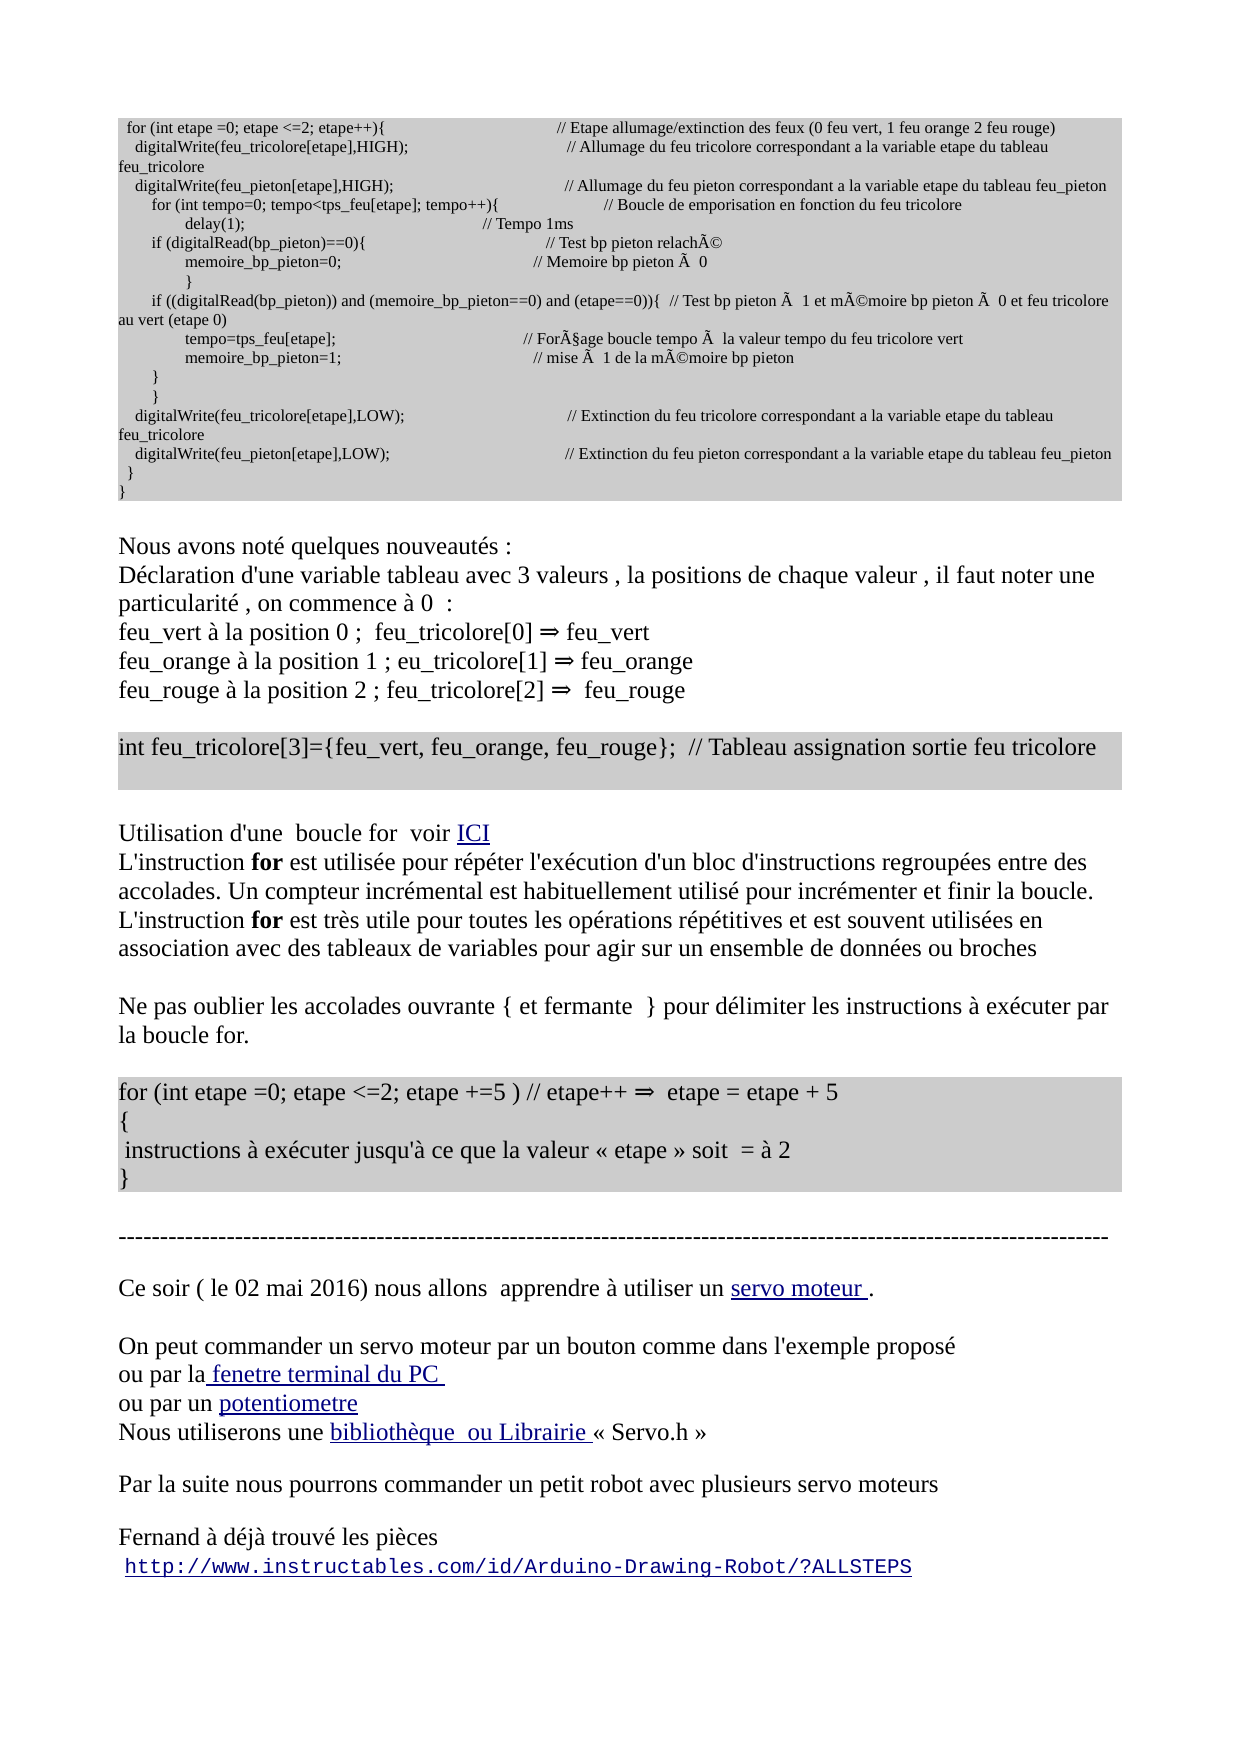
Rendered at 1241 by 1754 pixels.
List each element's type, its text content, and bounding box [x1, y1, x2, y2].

text instructions à exécuter jusqu'à ce que la valeur « etape » soit = à 2 [118, 1135, 1122, 1163]
text feu_orange à la position 1 ; eu_tricolore[1] ⇒ feu_orange [118, 646, 1122, 675]
text Par la suite nous pourrons commander un petit robot avec plusieurs servo moteurs [118, 1469, 1122, 1498]
text digitalWrite(feu_tricolore[etape],LOW); // Extinction du feu tricolore correspondant a la variable etape du tableau feu_tricolore [118, 406, 1122, 444]
text ou par la fenetre terminal du PC [118, 1359, 1122, 1388]
text { [118, 1106, 1122, 1135]
text } [118, 482, 1122, 501]
text memoire_bp_pieton=1; // mise Ã 1 de la mÃ©moire bp pieton [118, 348, 1122, 367]
text } [118, 271, 1122, 291]
text Nous utiliserons une bibliothèque ou Librairie « Servo.h » [118, 1417, 1122, 1446]
text On peut commander un servo moteur par un bouton comme dans l'exemple proposé [118, 1331, 1122, 1359]
text Ce soir ( le 02 mai 2016) nous allons apprendre à utiliser un servo moteur . [118, 1273, 1122, 1302]
text } [118, 367, 1122, 386]
text http://www.instructables.com/id/Arduino-Drawing-Robot/?ALLSTEPS [118, 1551, 1122, 1580]
text tempo=tps_feu[etape]; // ForÃ§age boucle tempo Ã la valeur tempo du feu tricolore vert [118, 329, 1122, 348]
text feu_vert à la position 0 ; feu_tricolore[0] ⇒ feu_vert [118, 617, 1122, 646]
text digitalWrite(feu_tricolore[etape],HIGH); // Allumage du feu tricolore correspondant a la variable etape du tableau feu_tricolore [118, 137, 1122, 176]
text ----------------------------------------------------------------------------------------------------------------------- [118, 1221, 1122, 1250]
text L'instruction for est utilisée pour répéter l'exécution d'un bloc d'instructions regroupées entre des accolades. Un compteur incrémental est habituellement utilisé pour incrémenter et finir la boucle. L'instruction for est très utile pour toutes les opérations répétitives et est souvent utilisées en association avec des tableaux de variables pour agir sur un ensemble de données ou broches [118, 847, 1122, 962]
text feu_rouge à la position 2 ; feu_tricolore[2] ⇒ feu_rouge [118, 675, 1122, 703]
text } [118, 386, 1122, 406]
text Nous avons noté quelques nouveautés : [118, 531, 1122, 560]
text Ne pas oublier les accolades ouvrante { et fermante } pour délimiter les instructions à exécuter par la boucle for. [118, 991, 1122, 1048]
text } [118, 1163, 1122, 1192]
text int feu_tricolore[3]={feu_vert, feu_orange, feu_rouge}; // Tableau assignation sortie feu tricolore [118, 732, 1122, 761]
text digitalWrite(feu_pieton[etape],HIGH); // Allumage du feu pieton correspondant a la variable etape du tableau feu_pieton [118, 176, 1122, 195]
text for (int etape =0; etape <=2; etape +=5 ) // etape++ ⇒ etape = etape + 5 [118, 1077, 1122, 1106]
text for (int etape =0; etape <=2; etape++){ // Etape allumage/extinction des feux (0 feu vert, 1 feu orange 2 feu rouge) [118, 118, 1122, 137]
text delay(1); // Tempo 1ms [118, 214, 1122, 233]
text } [118, 463, 1122, 482]
text Déclaration d'une variable tableau avec 3 valeurs , la positions de chaque valeur , il faut noter une particularité , on commence à 0 : [118, 560, 1122, 617]
text digitalWrite(feu_pieton[etape],LOW); // Extinction du feu pieton correspondant a la variable etape du tableau feu_pieton [118, 444, 1122, 463]
text if ((digitalRead(bp_pieton)) and (memoire_bp_pieton==0) and (etape==0)){ // Test bp pieton Ã 1 et mÃ©moire bp pieton Ã 0 et feu tricolore au vert (etape 0) [118, 291, 1122, 329]
text Utilisation d'une boucle for voir ICI [118, 818, 1122, 847]
text memoire_bp_pieton=0; // Memoire bp pieton Ã 0 [118, 252, 1122, 271]
text ou par un potentiometre [118, 1388, 1122, 1417]
text if (digitalRead(bp_pieton)==0){ // Test bp pieton relachÃ© [118, 233, 1122, 252]
text Fernand à déjà trouvé les pièces [118, 1522, 1122, 1551]
text for (int tempo=0; tempo<tps_feu[etape]; tempo++){ // Boucle de emporisation en fonction du feu tricolore [118, 195, 1122, 214]
